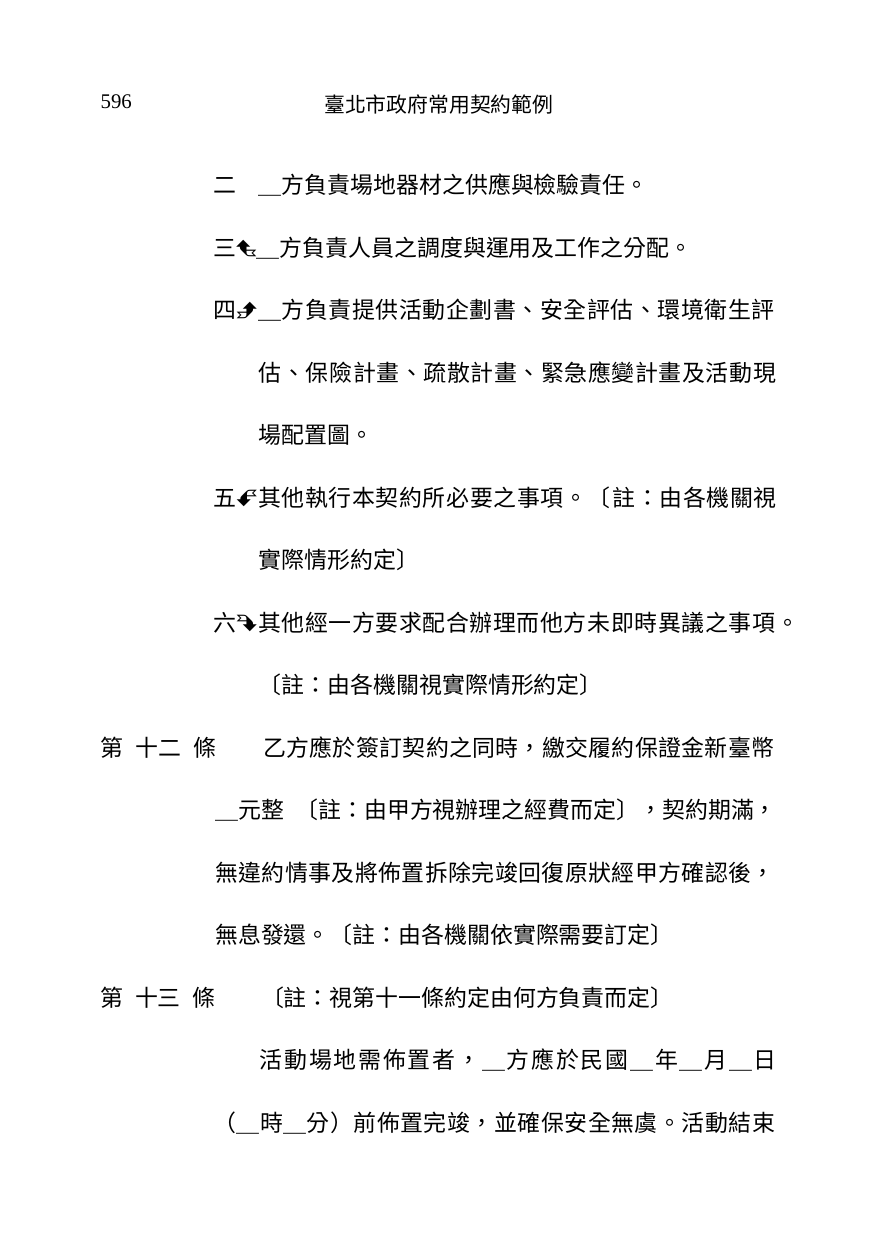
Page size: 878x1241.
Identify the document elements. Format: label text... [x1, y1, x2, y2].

text 四＿方負責提供活動企劃書、安全評估、環境衛生評估、保險計畫、疏散計畫、緊急應變計畫及活動現場配置圖。 [213, 267, 777, 454]
text 六其他經一方要求配合辦理而他方未即時異議之事項。〔註：由各機關視實際情形約定〕 [213, 579, 777, 704]
text 五其他執行本契約所必要之事項。〔註：由各機關視實際情形約定〕 [213, 454, 777, 579]
text 第 十二 條 乙方應於簽訂契約之同時，繳交履約保證金新臺幣＿元整 〔註：由甲方視辦理之經費而定〕，契約期滿，無違約情事及將佈置拆除完竣回復原狀經甲方確認後，無息發還。〔註：由各機關依實際需要訂定〕 [100, 704, 777, 954]
text 活動場地需佈置者，＿方應於民國＿年＿月＿日（＿時＿分）前佈置完竣，並確保安全無虞。活動結束時應於民國＿年＿月＿日（＿時＿分）前拆除回復原狀。 [213, 1017, 777, 1142]
text 二 ＿方負責場地器材之供應與檢驗責任。 [213, 142, 777, 204]
text 第 十三 條 〔註：視第十一條約定由何方負責而定〕 [100, 954, 777, 1017]
text 三＿方負責人員之調度與運用及工作之分配。 [213, 204, 777, 267]
